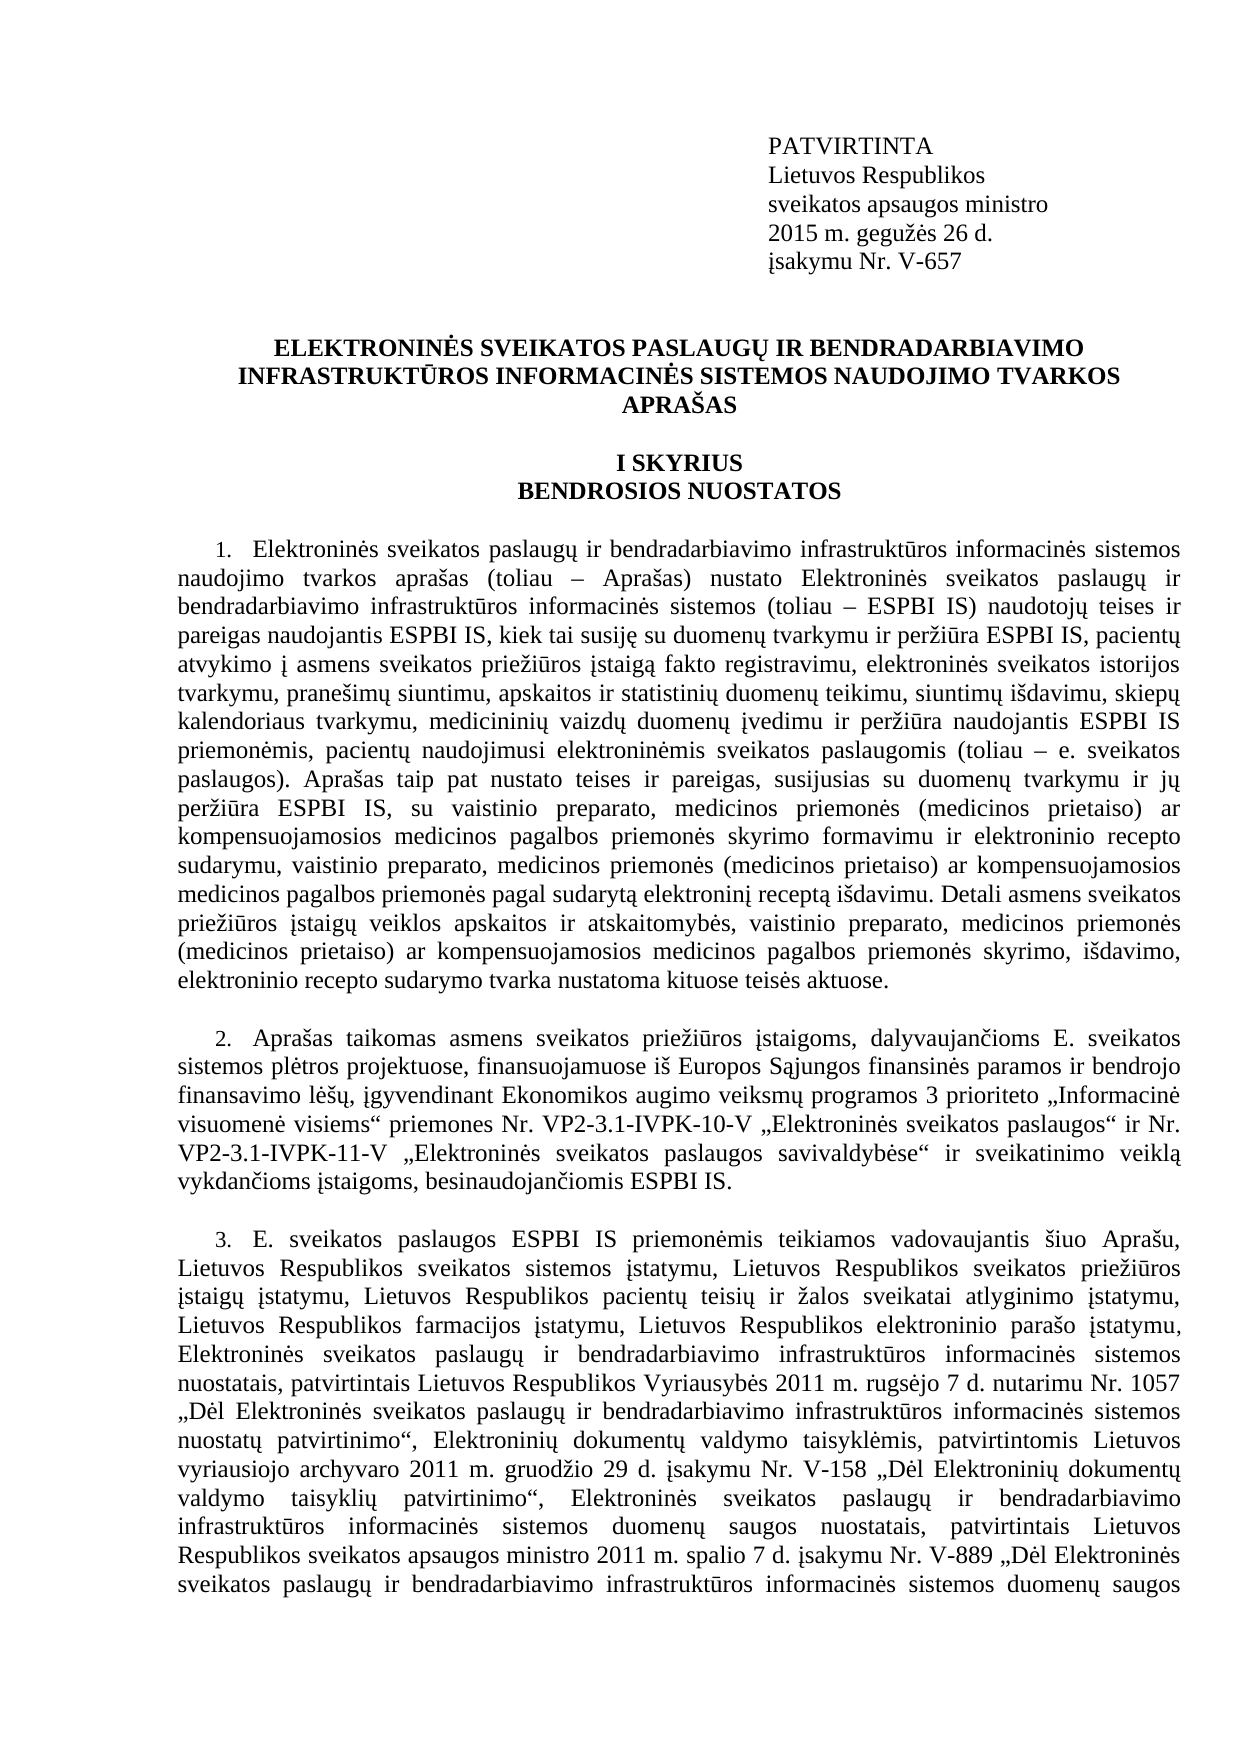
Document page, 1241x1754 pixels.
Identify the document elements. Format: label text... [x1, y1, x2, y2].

text sveikatos apsaugos ministro [768, 189, 1181, 218]
text įsakymu Nr. V-657 [768, 246, 1207, 275]
text 2. Aprašas taikomas asmens sveikatos priežiūros įstaigoms, dalyvaujančioms E. sveikatos sistemos plėtros projektuose, finansuojamuose iš Europos Sąjungos finansinės paramos ir bendrojo finansavimo lėšų, įgyvendinant Ekonomikos augimo veiksmų programos 3 prioriteto „Informacinė visuomenė visiems“ priemones Nr. VP2-3.1-IVPK-10-V „Elektroninės sveikatos paslaugos“ ir Nr. VP2-3.1-IVPK-11-V „Elektroninės sveikatos paslaugos savivaldybėse“ ir sveikatinimo veiklą vykdančioms įstaigoms, besinaudojančiomis ESPBI IS. [177, 1023, 1181, 1195]
text ELEKTRONINĖS SVEIKATOS PASLAUGŲ IR BENDRADARBIAVIMO INFRASTRUKTŪROS INFORMACINĖS SISTEMOS NAUDOJIMO TVARKOS APRAŠAS [177, 333, 1181, 419]
text 1. Elektroninės sveikatos paslaugų ir bendradarbiavimo infrastruktūros informacinės sistemos naudojimo tvarkos aprašas (toliau – Aprašas) nustato Elektroninės sveikatos paslaugų ir bendradarbiavimo infrastruktūros informacinės sistemos (toliau – ESPBI IS) naudotojų teises ir pareigas naudojantis ESPBI IS, kiek tai susiję su duomenų tvarkymu ir peržiūra ESPBI IS, pacientų atvykimo į asmens sveikatos priežiūros įstaigą fakto registravimu, elektroninės sveikatos istorijos tvarkymu, pranešimų siuntimu, apskaitos ir statistinių duomenų teikimu, siuntimų išdavimu, skiepų kalendoriaus tvarkymu, medicininių vaizdų duomenų įvedimu ir peržiūra naudojantis ESPBI IS priemonėmis, pacientų naudojimusi elektroninėmis sveikatos paslaugomis (toliau – e. sveikatos paslaugos). Aprašas taip pat nustato teises ir pareigas, susijusias su duomenų tvarkymu ir jų peržiūra ESPBI IS, su vaistinio preparato, medicinos priemonės (medicinos prietaiso) ar kompensuojamosios medicinos pagalbos priemonės skyrimo formavimu ir elektroninio recepto sudarymu, vaistinio preparato, medicinos priemonės (medicinos prietaiso) ar kompensuojamosios medicinos pagalbos priemonės pagal sudarytą elektroninį receptą išdavimu. Detali asmens sveikatos priežiūros įstaigų veiklos apskaitos ir atskaitomybės, vaistinio preparato, medicinos priemonės (medicinos prietaiso) ar kompensuojamosios medicinos pagalbos priemonės skyrimo, išdavimo, elektroninio recepto sudarymo tvarka nustatoma kituose teisės aktuose. [177, 534, 1181, 994]
text I SKYRIUS [177, 448, 1181, 476]
subtitle PATVIRTINTA [768, 131, 1181, 160]
text 3. E. sveikatos paslaugos ESPBI IS priemonėmis teikiamos vadovaujantis šiuo Aprašu, Lietuvos Respublikos sveikatos sistemos įstatymu, Lietuvos Respublikos sveikatos priežiūros įstaigų įstatymu, Lietuvos Respublikos pacientų teisių ir žalos sveikatai atlyginimo įstatymu, Lietuvos Respublikos farmacijos įstatymu, Lietuvos Respublikos elektroninio parašo įstatymu, Elektroninės sveikatos paslaugų ir bendradarbiavimo infrastruktūros informacinės sistemos nuostatais, patvirtintais Lietuvos Respublikos Vyriausybės 2011 m. rugsėjo 7 d. nutarimu Nr. 1057 „Dėl Elektroninės sveikatos paslaugų ir bendradarbiavimo infrastruktūros informacinės sistemos nuostatų patvirtinimo“, Elektroninių dokumentų valdymo taisyklėmis, patvirtintomis Lietuvos vyriausiojo archyvaro 2011 m. gruodžio 29 d. įsakymu Nr. V-158 „Dėl Elektroninių dokumentų valdymo taisyklių patvirtinimo“, Elektroninės sveikatos paslaugų ir bendradarbiavimo infrastruktūros informacinės sistemos duomenų saugos nuostatais, patvirtintais Lietuvos Respublikos sveikatos apsaugos ministro 2011 m. spalio 7 d. įsakymu Nr. V-889 „Dėl Elektroninės sveikatos paslaugų ir bendradarbiavimo infrastruktūros informacinės sistemos duomenų saugos [177, 1224, 1181, 1598]
text BENDROSIOS NUOSTATOS [177, 476, 1181, 505]
text Lietuvos Respublikos [768, 160, 1181, 189]
text 2015 m. gegužės 26 d. [768, 218, 1207, 246]
